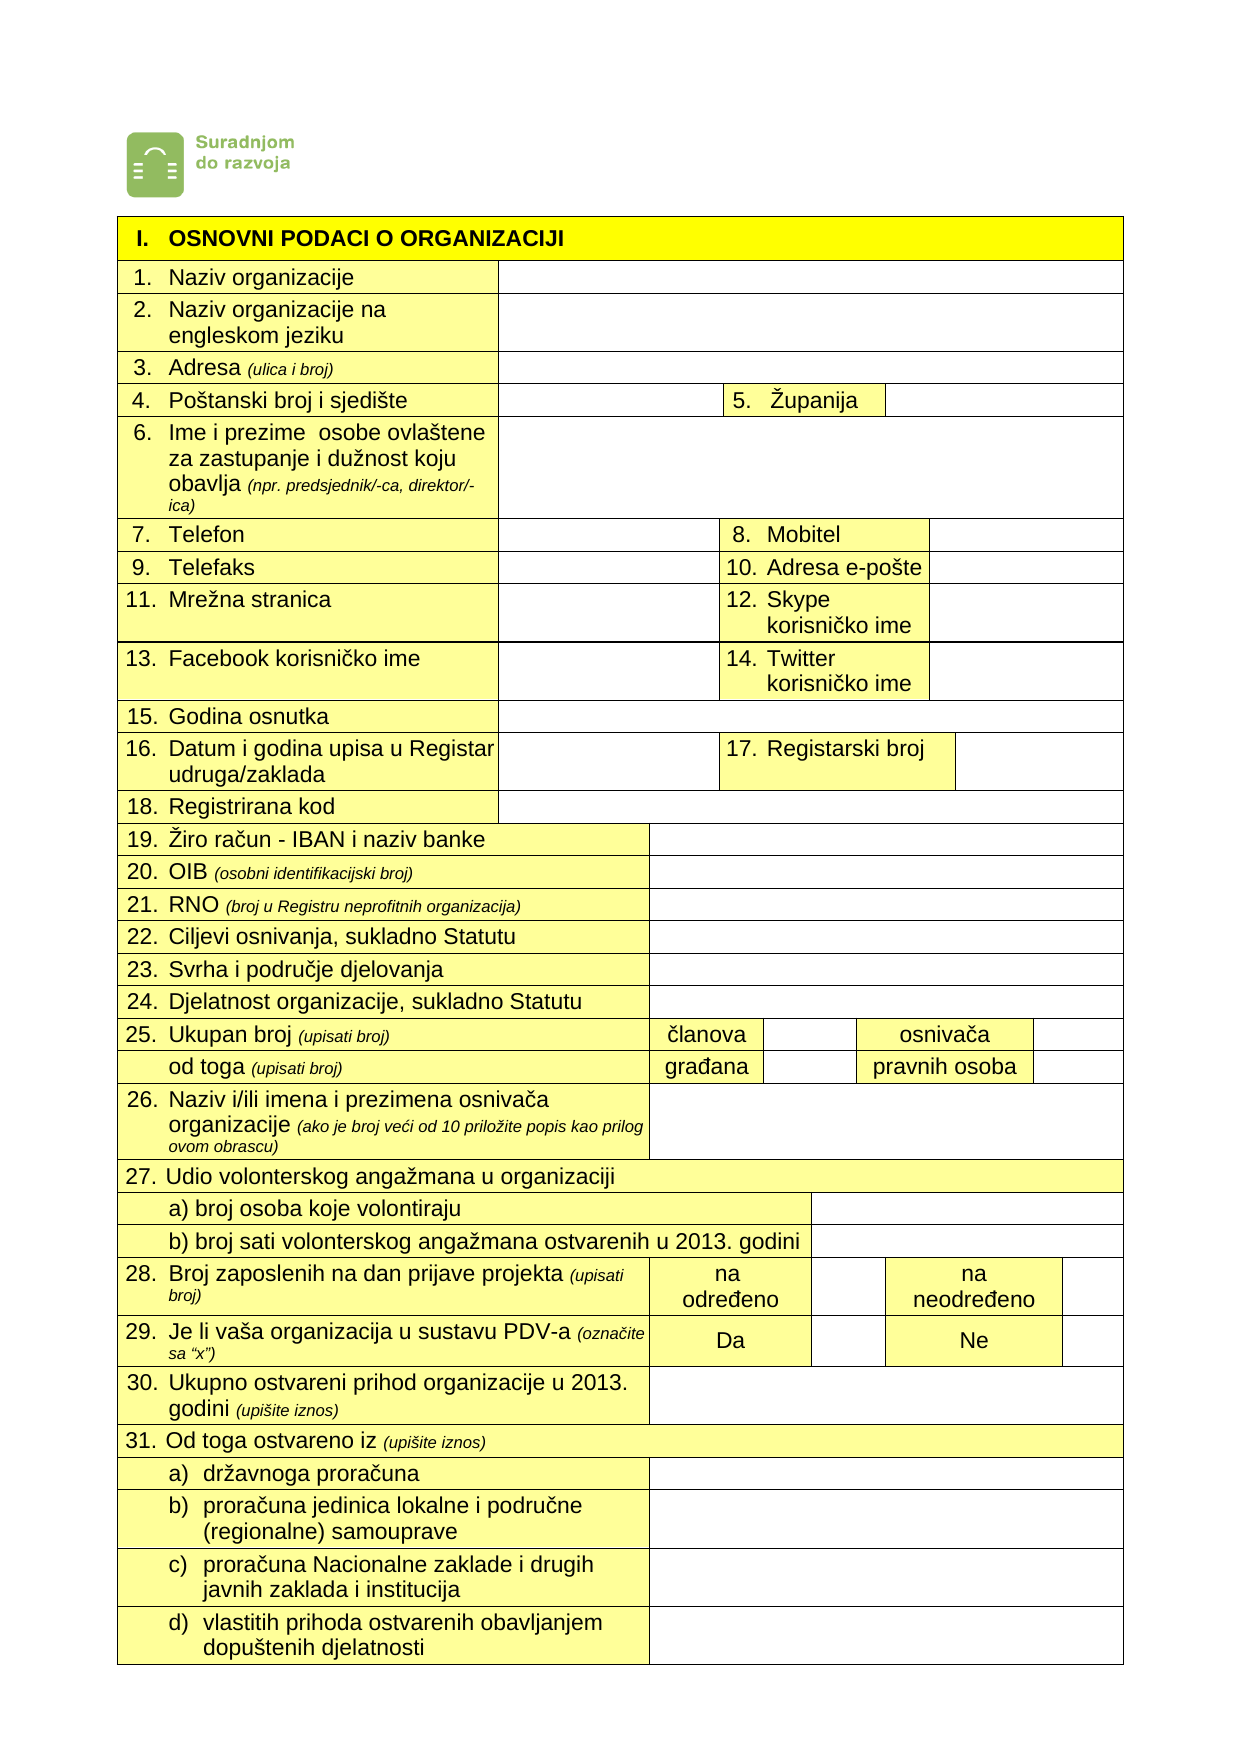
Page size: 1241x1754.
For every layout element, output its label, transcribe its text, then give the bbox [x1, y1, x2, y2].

table_cell [650, 986, 1123, 1018]
table_cell 29. [118, 1316, 165, 1366]
table_cell [1034, 1051, 1123, 1083]
table_cell Žiro račun - IBAN i naziv banke [165, 824, 649, 855]
table_cell 6. [118, 417, 165, 518]
table_cell 22. [118, 921, 165, 953]
table_cell Mrežna stranica [165, 584, 498, 641]
table_cell Adresa (ulica i broj) [165, 352, 498, 383]
table_cell Twitter korisničko ime [764, 643, 929, 699]
table_cell [812, 1193, 1123, 1224]
table_cell 8. [720, 519, 764, 551]
table_cell [650, 1367, 1123, 1424]
table_cell Skype korisničko ime [764, 584, 929, 641]
table_cell [812, 1316, 885, 1366]
table_cell Telefaks [165, 552, 498, 583]
table_cell 30. [118, 1367, 165, 1424]
table_cell [650, 1490, 1123, 1547]
table_cell 18. [118, 791, 165, 823]
table_cell Poštanski broj i sjedište [165, 384, 498, 416]
table_cell b) [165, 1490, 200, 1547]
table_cell [650, 921, 1123, 953]
table_cell [956, 733, 1123, 790]
table_cell Ne [886, 1316, 1062, 1366]
table_cell OIB (osobni identifikacijski broj) [165, 856, 649, 888]
table_cell Mobitel [764, 519, 929, 551]
table_cell 27. [118, 1160, 165, 1192]
table_cell [650, 856, 1123, 888]
table_cell [650, 1549, 1123, 1606]
table_cell [650, 1084, 1123, 1159]
table_cell Registarski broj [764, 733, 955, 790]
table_cell Od toga ostvareno iz (upišite iznos) [165, 1425, 1123, 1457]
table_cell Udio volonterskog angažmana u organizaciji [165, 1160, 1123, 1192]
table_cell [499, 643, 719, 699]
table_cell [764, 1019, 856, 1050]
table_cell [499, 733, 719, 790]
table_cell [499, 701, 1123, 732]
table_cell [886, 384, 1123, 416]
table_header I. [118, 217, 165, 260]
table_cell b) broj sati volonterskog angažmana ostvarenih u 2013. godini [165, 1225, 811, 1257]
table_cell građana [650, 1051, 763, 1083]
table_cell [812, 1258, 885, 1315]
table_cell osnivača [857, 1019, 1033, 1050]
table_cell Datum i godina upisa u Registar udruga/zaklada [165, 733, 498, 790]
table_cell 13. [118, 643, 165, 699]
table_cell a) [165, 1458, 200, 1489]
table_cell [1063, 1258, 1123, 1315]
table_cell Naziv organizacije na engleskom jeziku [165, 294, 498, 351]
table_cell [650, 824, 1123, 855]
table_cell Ukupan broj (upisati broj) [165, 1019, 649, 1050]
picture [122, 127, 303, 207]
table_cell [930, 519, 1123, 551]
table_cell 14. [720, 643, 764, 699]
table_cell Naziv i/ili imena i prezimena osnivača organizacije (ako je broj veći od 10 priložite popis kao prilog ovom obrascu) [165, 1084, 649, 1159]
table_cell 31. [118, 1425, 165, 1457]
table_cell 16. [118, 733, 165, 790]
table_cell [499, 294, 1123, 351]
table_cell [930, 643, 1123, 699]
table_cell 4. [118, 384, 165, 416]
table_cell [118, 1051, 165, 1083]
table_cell 12. [720, 584, 764, 641]
table_cell 24. [118, 986, 165, 1018]
table_cell od toga (upisati broj) [165, 1051, 649, 1083]
table_cell [650, 1458, 1123, 1489]
table_cell c) [165, 1549, 200, 1606]
table_cell državnoga proračuna [200, 1458, 649, 1489]
table_cell [930, 584, 1123, 641]
table_cell [650, 1607, 1123, 1664]
table_cell 10. [720, 552, 764, 583]
table_cell Facebook korisničko ime [165, 643, 498, 699]
table_cell Je li vaša organizacija u sustavu PDV-a (označite sa “x”) [165, 1316, 649, 1366]
table_cell 23. [118, 954, 165, 985]
table_cell [650, 954, 1123, 985]
table_cell Djelatnost organizacije, sukladno Statutu [165, 986, 649, 1018]
table_cell Registrirana kod [165, 791, 498, 823]
table_cell [930, 552, 1123, 583]
table_cell [499, 417, 1123, 518]
table_cell 9. [118, 552, 165, 583]
table_cell proračuna Nacionalne zaklade i drugih javnih zaklada i institucija [200, 1549, 649, 1606]
table_cell [1063, 1316, 1123, 1366]
table_cell [499, 584, 719, 641]
table_cell pravnih osoba [857, 1051, 1033, 1083]
table_cell Godina osnutka [165, 701, 498, 732]
table_cell [118, 1607, 165, 1664]
table_cell 11. [118, 584, 165, 641]
table_cell Adresa e-pošte [764, 552, 929, 583]
table_cell 21. [118, 889, 165, 920]
table_cell 25. [118, 1019, 165, 1050]
table_cell [499, 552, 719, 583]
table_cell 1. [118, 261, 165, 293]
table_cell Ciljevi osnivanja, sukladno Statutu [165, 921, 649, 953]
table_cell Da [650, 1316, 811, 1366]
table_cell [499, 384, 723, 416]
table_cell [650, 889, 1123, 920]
table_cell proračuna jedinica lokalne i područne (regionalne) samouprave [200, 1490, 649, 1547]
table_cell 7. [118, 519, 165, 551]
table_cell [118, 1458, 165, 1489]
table_header OSNOVNI PODACI O ORGANIZACIJI [165, 217, 1123, 260]
table_cell 3. [118, 352, 165, 383]
table_cell [764, 1051, 856, 1083]
table_cell RNO (broj u Registru neprofitnih organizacija) [165, 889, 649, 920]
table_cell [118, 1490, 165, 1547]
table_cell 17. [720, 733, 764, 790]
table_cell Telefon [165, 519, 498, 551]
table_cell 26. [118, 1084, 165, 1159]
table_cell a) broj osoba koje volontiraju [165, 1193, 811, 1224]
table_cell Ukupno ostvareni prihod organizacije u 2013. godini (upišite iznos) [165, 1367, 649, 1424]
table_cell Ime i prezime osobe ovlaštene za zastupanje i dužnost koju obavlja (npr. predsjednik/-ca, direktor/-ica) [165, 417, 498, 518]
table_cell na određeno [650, 1258, 811, 1315]
table_cell [1034, 1019, 1123, 1050]
table_cell 28. [118, 1258, 165, 1315]
table_cell 19. [118, 824, 165, 855]
table_cell članova [650, 1019, 763, 1050]
table_cell Naziv organizacije [165, 261, 498, 293]
table_cell Županija [767, 384, 885, 416]
table_cell Svrha i područje djelovanja [165, 954, 649, 985]
table_cell vlastitih prihoda ostvarenih obavljanjem dopuštenih djelatnosti [200, 1607, 649, 1664]
table_cell 20. [118, 856, 165, 888]
table_cell [499, 261, 1123, 293]
table_cell 5. [724, 384, 767, 416]
table_cell Broj zaposlenih na dan prijave projekta (upisati broj) [165, 1258, 649, 1315]
table_cell [499, 519, 719, 551]
table_cell [499, 352, 1123, 383]
table_cell [118, 1549, 165, 1606]
table_cell na neodređeno [886, 1258, 1062, 1315]
table_cell 2. [118, 294, 165, 351]
table_cell 15. [118, 701, 165, 732]
table_cell [118, 1193, 165, 1224]
table_cell [499, 791, 1123, 823]
table_cell [812, 1225, 1123, 1257]
table_cell d) [165, 1607, 200, 1664]
table_cell [118, 1225, 165, 1257]
